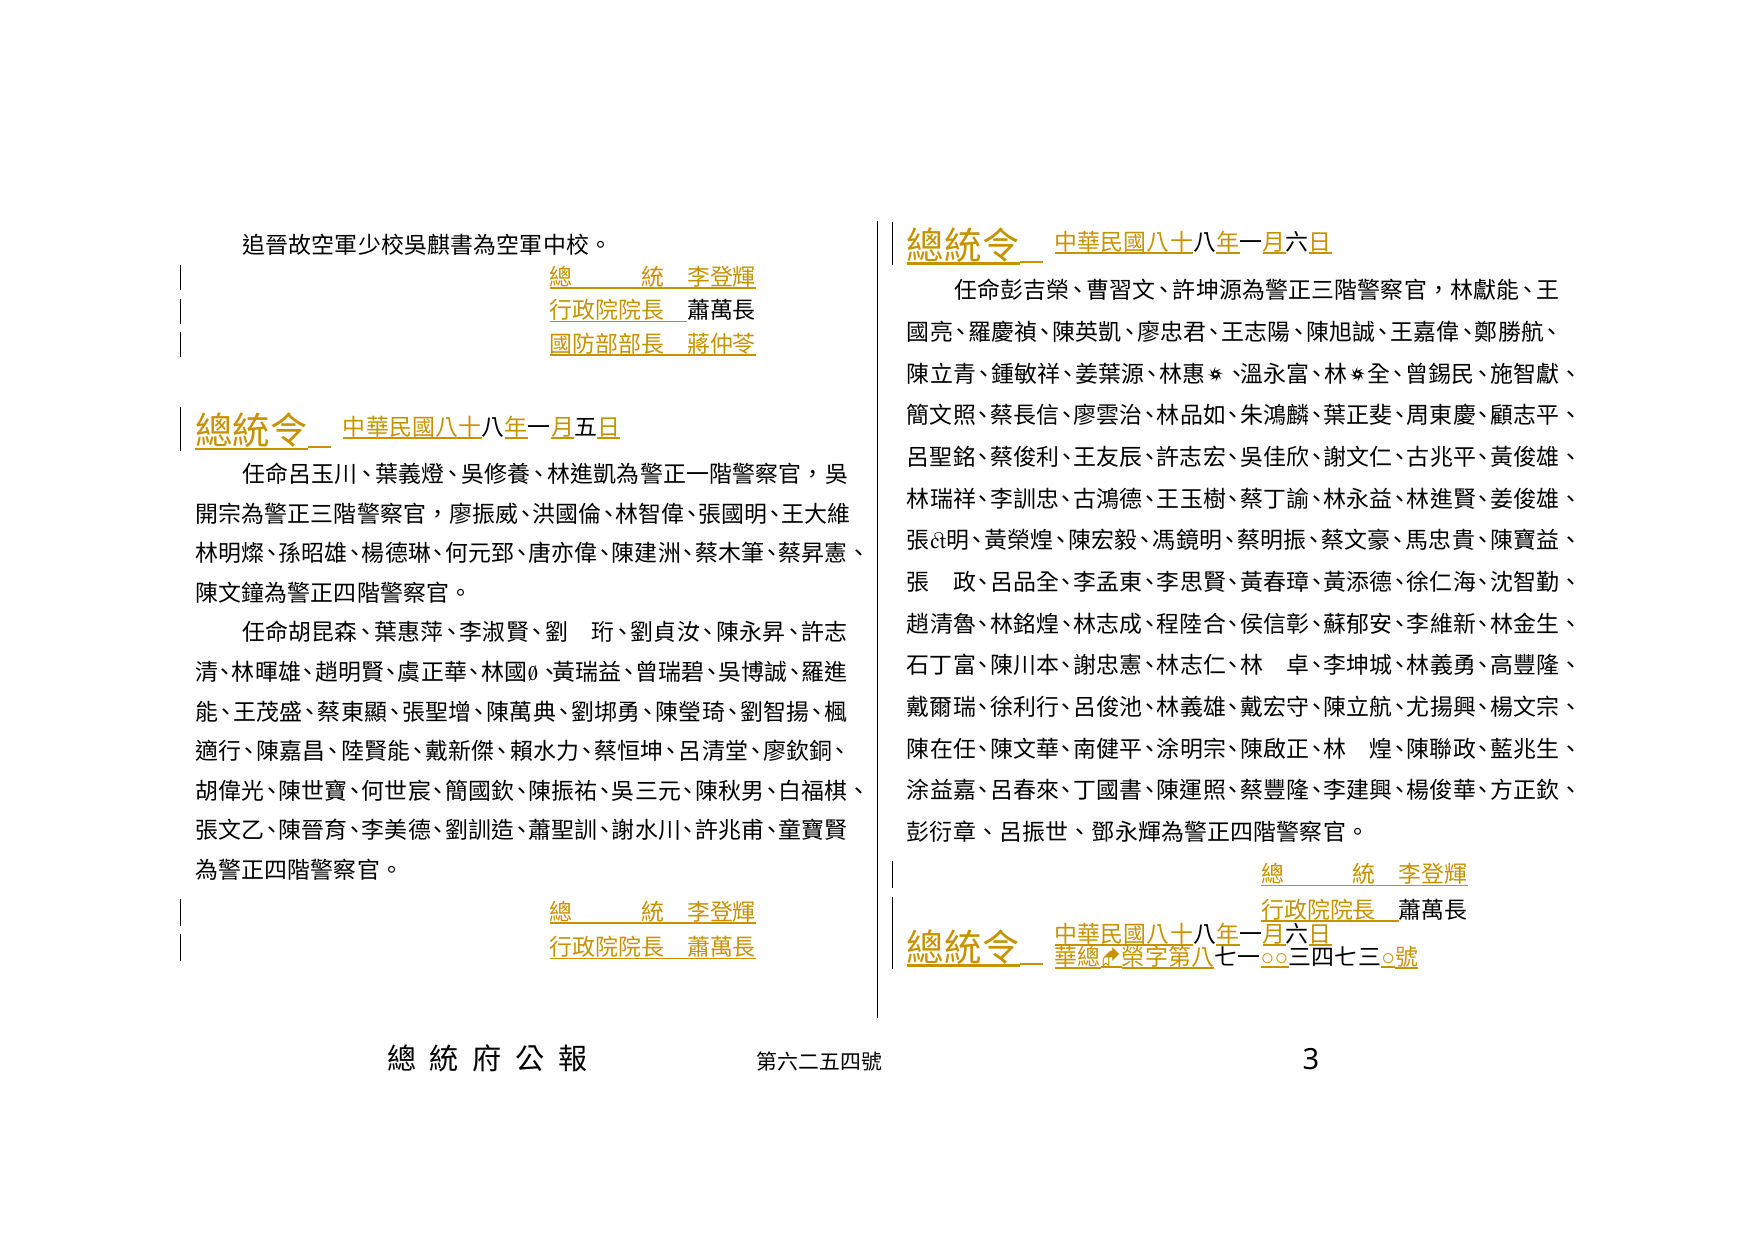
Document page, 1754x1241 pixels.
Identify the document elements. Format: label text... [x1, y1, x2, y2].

text 總 統 李登輝 [195, 899, 847, 926]
text 總 統 李登輝 [195, 265, 847, 290]
table_header 中華民國八十八年一月六日 華總榮字第八七一○○三四七三○號 [1051, 924, 1065, 969]
text 任命彭吉榮、曹習文、許坤源為警正三階警察官，林獻能、王國亮、羅慶禎、陳英凱、廖忠君、王志陽、陳旭誠、王嘉偉、鄭勝航、陳立青、鍾敏祥、姜葉源、林惠、溫永富、林全、曾錫民、施智獻、簡文照、蔡長信、廖雲治、林品如、朱鴻麟、葉正斐、周東慶、顧志平、呂聖銘、蔡俊利、王友辰、許志宏、吳佳欣、謝文仁、古兆平、黃俊雄、林瑞祥、李訓忠、古鴻德、王玉樹、蔡丁諭、林永益、林進賢、姜俊雄、張明、黃榮煌、陳宏毅、馮鏡明、蔡明振、蔡文豪、馬忠貴、陳寶益、張 政、呂品全、李孟東、李思賢、黃春璋、黃添德、徐仁海、沈智勤、趙清魯、林銘煌、林志成、程陸合、侯信彰、蘇郁安、李維新、林金生、石丁富、陳川本、謝忠憲、林志仁、林 卓、李坤城、林義勇、高豐隆、戴爾瑞、徐利行、呂俊池、林義雄、戴宏守、陳立航、尤揚興、楊文宗、陳在任、陳文華、南健平、涂明宗、陳啟正、林 煌、陳聯政、藍兆生、涂益嘉、呂春來、丁國書、陳運照、蔡豐隆、李建興、楊俊華、方正欽、彭衍章、呂振世、鄧永輝為警正四階警察官。 [907, 265, 1559, 849]
text 行政院院長 蕭萬長 [195, 934, 847, 961]
text 任命呂玉川、葉義燈、吳修養、林進凱為警正一階警察官，吳開宗為警正三階警察官，廖振威、洪國倫、林智偉、張國明、王大維、林明燦、孫昭雄、楊德琳、何元郅、唐亦偉、陳建洲、蔡木筆、蔡昇憲、陳文鐘為警正四階警察官。 [195, 451, 847, 609]
table_header 中華民國八十八年一月六日 華總榮字第八七一○○三四七三○號 [1133, 924, 1564, 969]
table_header 總統令 [904, 924, 1051, 969]
text 國防部部長 蔣仲苓 [195, 332, 847, 357]
table_header 中華民國八十八年一月五日 [340, 407, 852, 451]
text 任命胡昆森、葉惠萍、李淑賢、劉 珩、劉貞汝、陳永昇、許志清、林暉雄、趙明賢、虞正華、林國、黃瑞益、曾瑞碧、吳博誠、羅進能、王茂盛、蔡東顯、張聖增、陳萬典、劉垹勇、陳瑩琦、劉智揚、楓適行、陳嘉昌、陸賢能、戴新傑、賴水力、蔡恒坤、呂清堂、廖欽銅、胡偉光、陳世寶、何世宸、簡國欽、陳振祐、吳三元、陳秋男、白福棋、張文乙、陳晉育、李美德、劉訓造、蕭聖訓、謝水川、許兆甫、童寶賢為警正四階警察官。 [195, 609, 847, 886]
text 行政院院長 蕭萬長 [907, 897, 1559, 924]
table_header 中華民國八十八年一月六日 華總榮字第八七一○○三四七三○號 [1066, 946, 1132, 967]
table_header 中華民國八十八年一月六日 [1051, 222, 1564, 265]
text 追晉故空軍少校吳麒書為空軍中校。 [195, 222, 847, 261]
text 行政院院長 蕭萬長 [195, 299, 847, 324]
text 總 統 李登輝 [907, 861, 1559, 888]
table_header 總統令 [904, 222, 1051, 265]
table_header 總統令 [192, 407, 340, 451]
